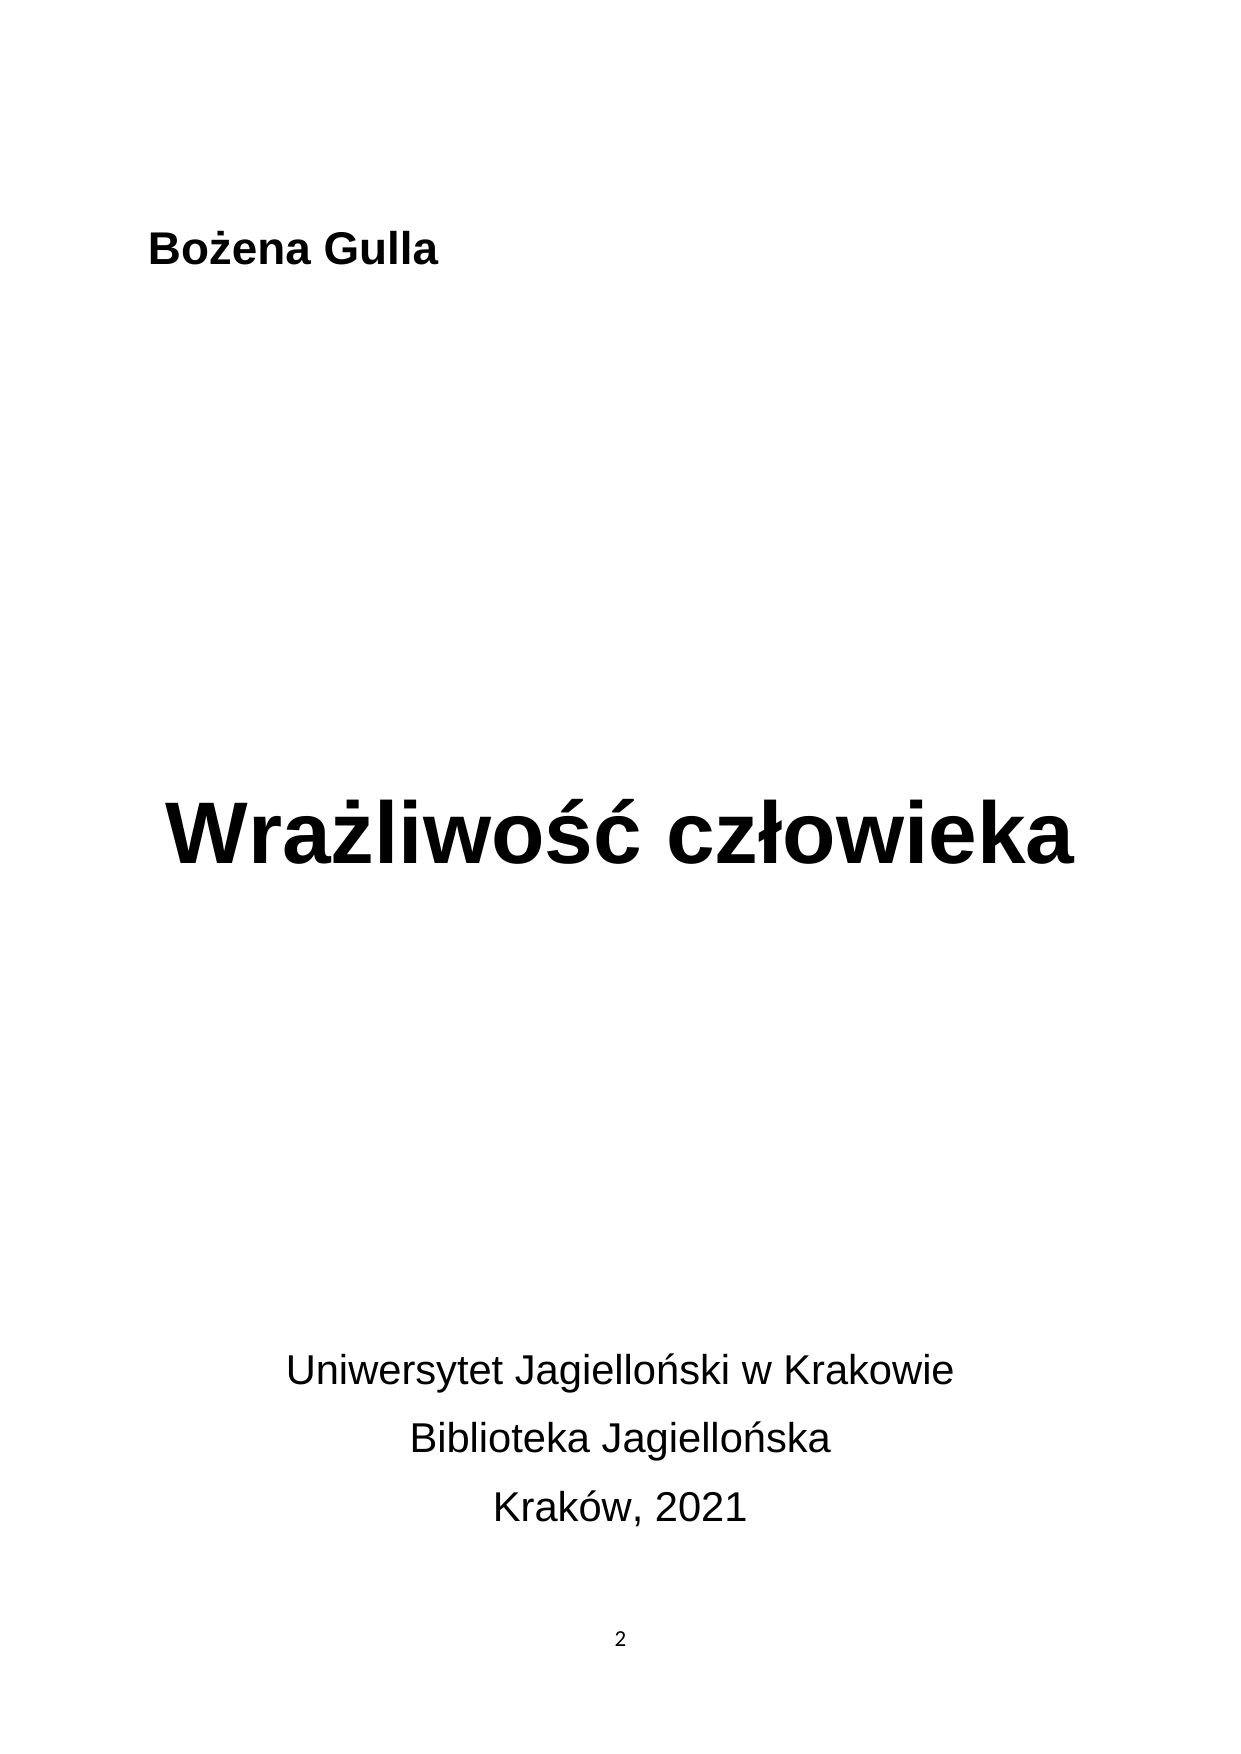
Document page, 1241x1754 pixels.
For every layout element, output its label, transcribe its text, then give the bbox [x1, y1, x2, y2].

text Bożena Gulla [148, 221, 1093, 274]
text Wrażliwość człowieka [148, 781, 1093, 882]
text Uniwersytet Jagielloński w Krakowie [148, 1346, 1093, 1393]
text Biblioteka Jagiellońska [148, 1414, 1093, 1462]
text Kraków, 2021 [148, 1482, 1093, 1530]
